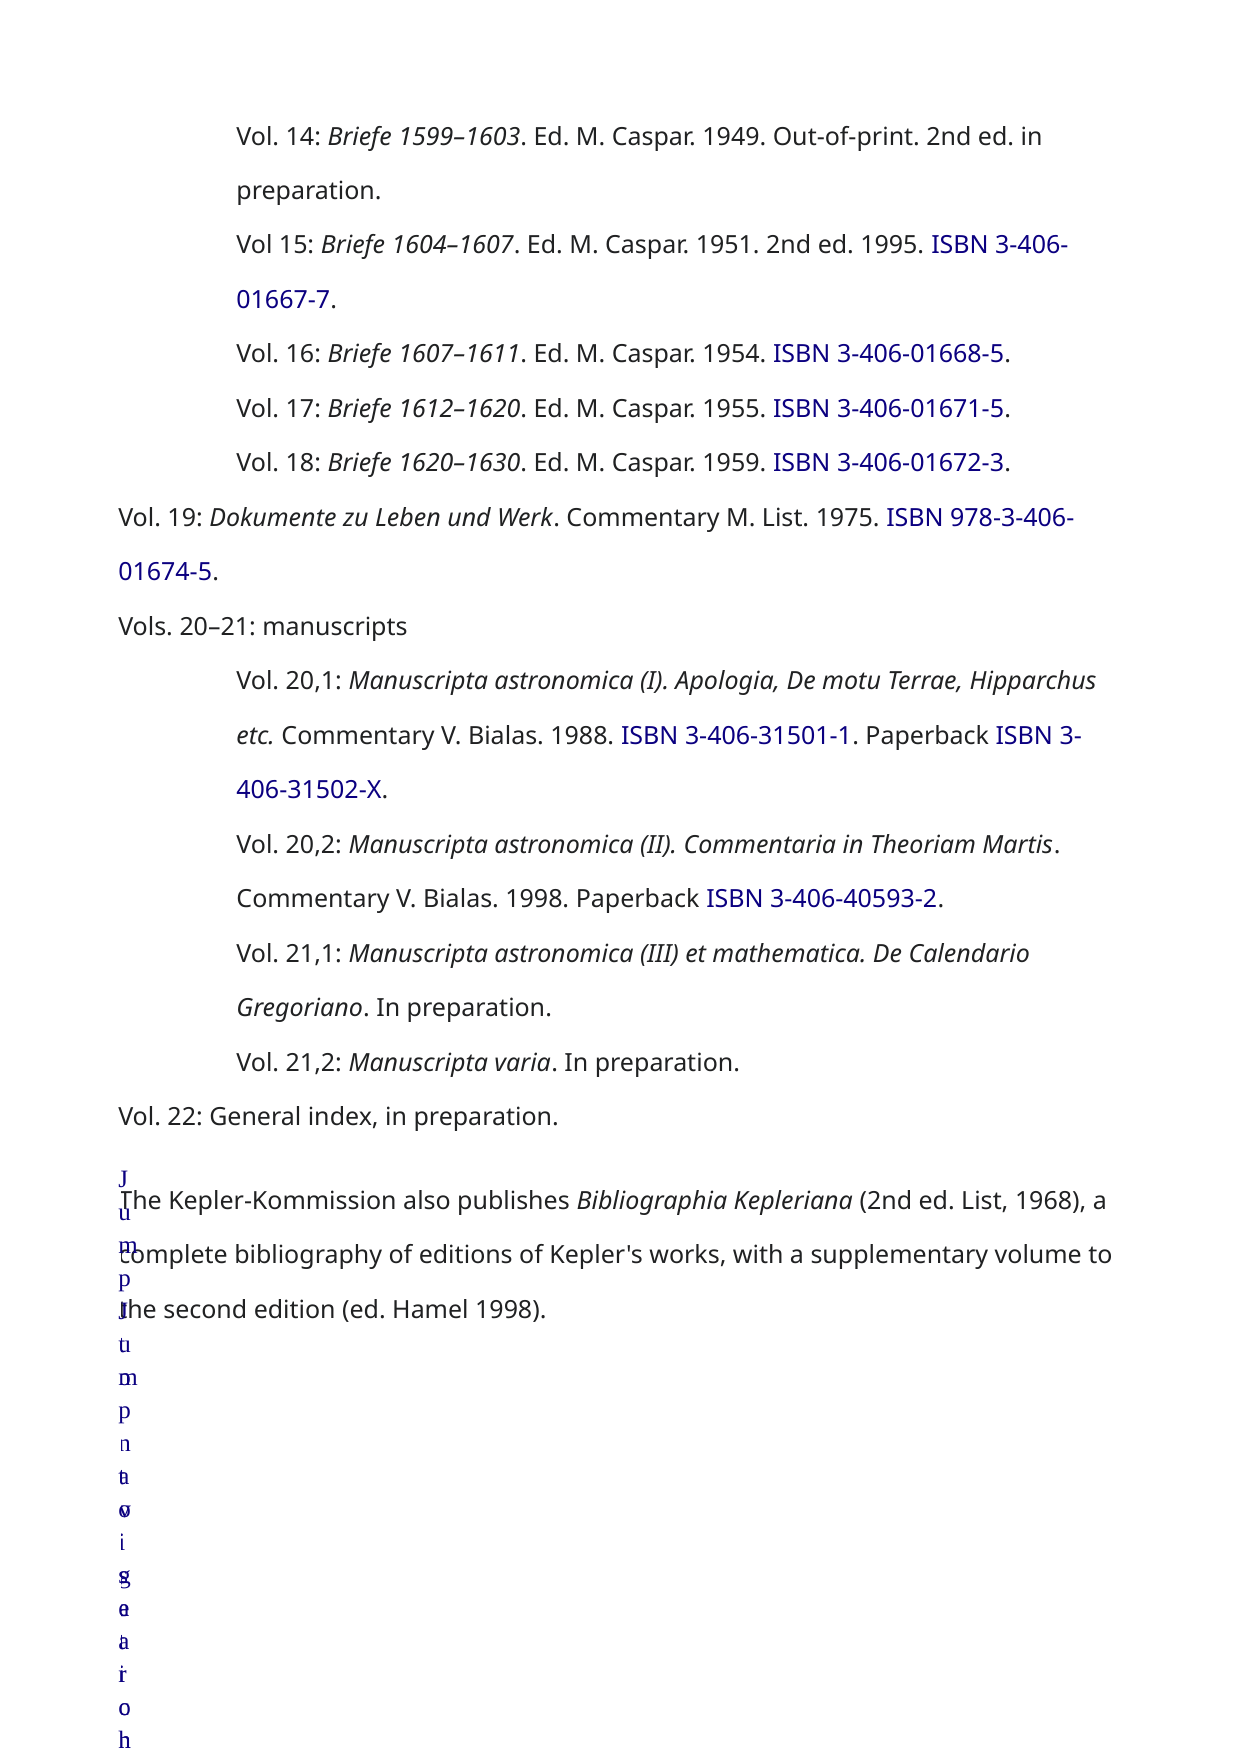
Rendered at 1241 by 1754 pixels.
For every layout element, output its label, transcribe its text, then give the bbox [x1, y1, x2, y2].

text The Kepler-Kommission also publishes Bibliographia Kepleriana (2nd ed. List, 1968), a complete bibliography of editions of Kepler's works, with a supplementary volume to the second edition (ed. Hamel 1998). [121, 1183, 1122, 1326]
list Vols. 20–21: manuscripts [118, 608, 1122, 642]
list Vol. 18: Briefe 1620–1630. Ed. M. Caspar. 1959. ISBN 3-406-01672-3. [236, 445, 1122, 479]
list Vol. 21,2: Manuscripta varia. In preparation. [236, 1044, 1122, 1078]
list Vol. 19: Dokumente zu Leben und Werk. Commentary M. List. 1975. ISBN 978-3-406-01674-5. [118, 499, 1122, 588]
list Vol. 22: General index, in preparation. [118, 1099, 1122, 1133]
list Vol. 17: Briefe 1612–1620. Ed. M. Caspar. 1955. ISBN 3-406-01671-5. [236, 391, 1122, 424]
list Vol. 21,1: Manuscripta astronomica (III) et mathematica. De Calendario Gregoriano. In preparation. [236, 935, 1122, 1024]
list Vol. 20,1: Manuscripta astronomica (I). Apologia, De motu Terrae, Hipparchus etc. Commentary V. Bialas. 1988. ISBN 3-406-31501-1. Paperback ISBN 3-406-31502-X. [236, 663, 1122, 806]
list Vol. 20,2: Manuscripta astronomica (II). Commentaria in Theoriam Martis. Commentary V. Bialas. 1998. Paperback ISBN 3-406-40593-2. [236, 826, 1122, 915]
list Vol. 16: Briefe 1607–1611. Ed. M. Caspar. 1954. ISBN 3-406-01668-5. [236, 336, 1122, 370]
list Vol 15: Briefe 1604–1607. Ed. M. Caspar. 1951. 2nd ed. 1995. ISBN 3-406-01667-7. [236, 227, 1122, 316]
list Vol. 14: Briefe 1599–1603. Ed. M. Caspar. 1949. Out-of-print. 2nd ed. in preparation. [236, 118, 1122, 207]
